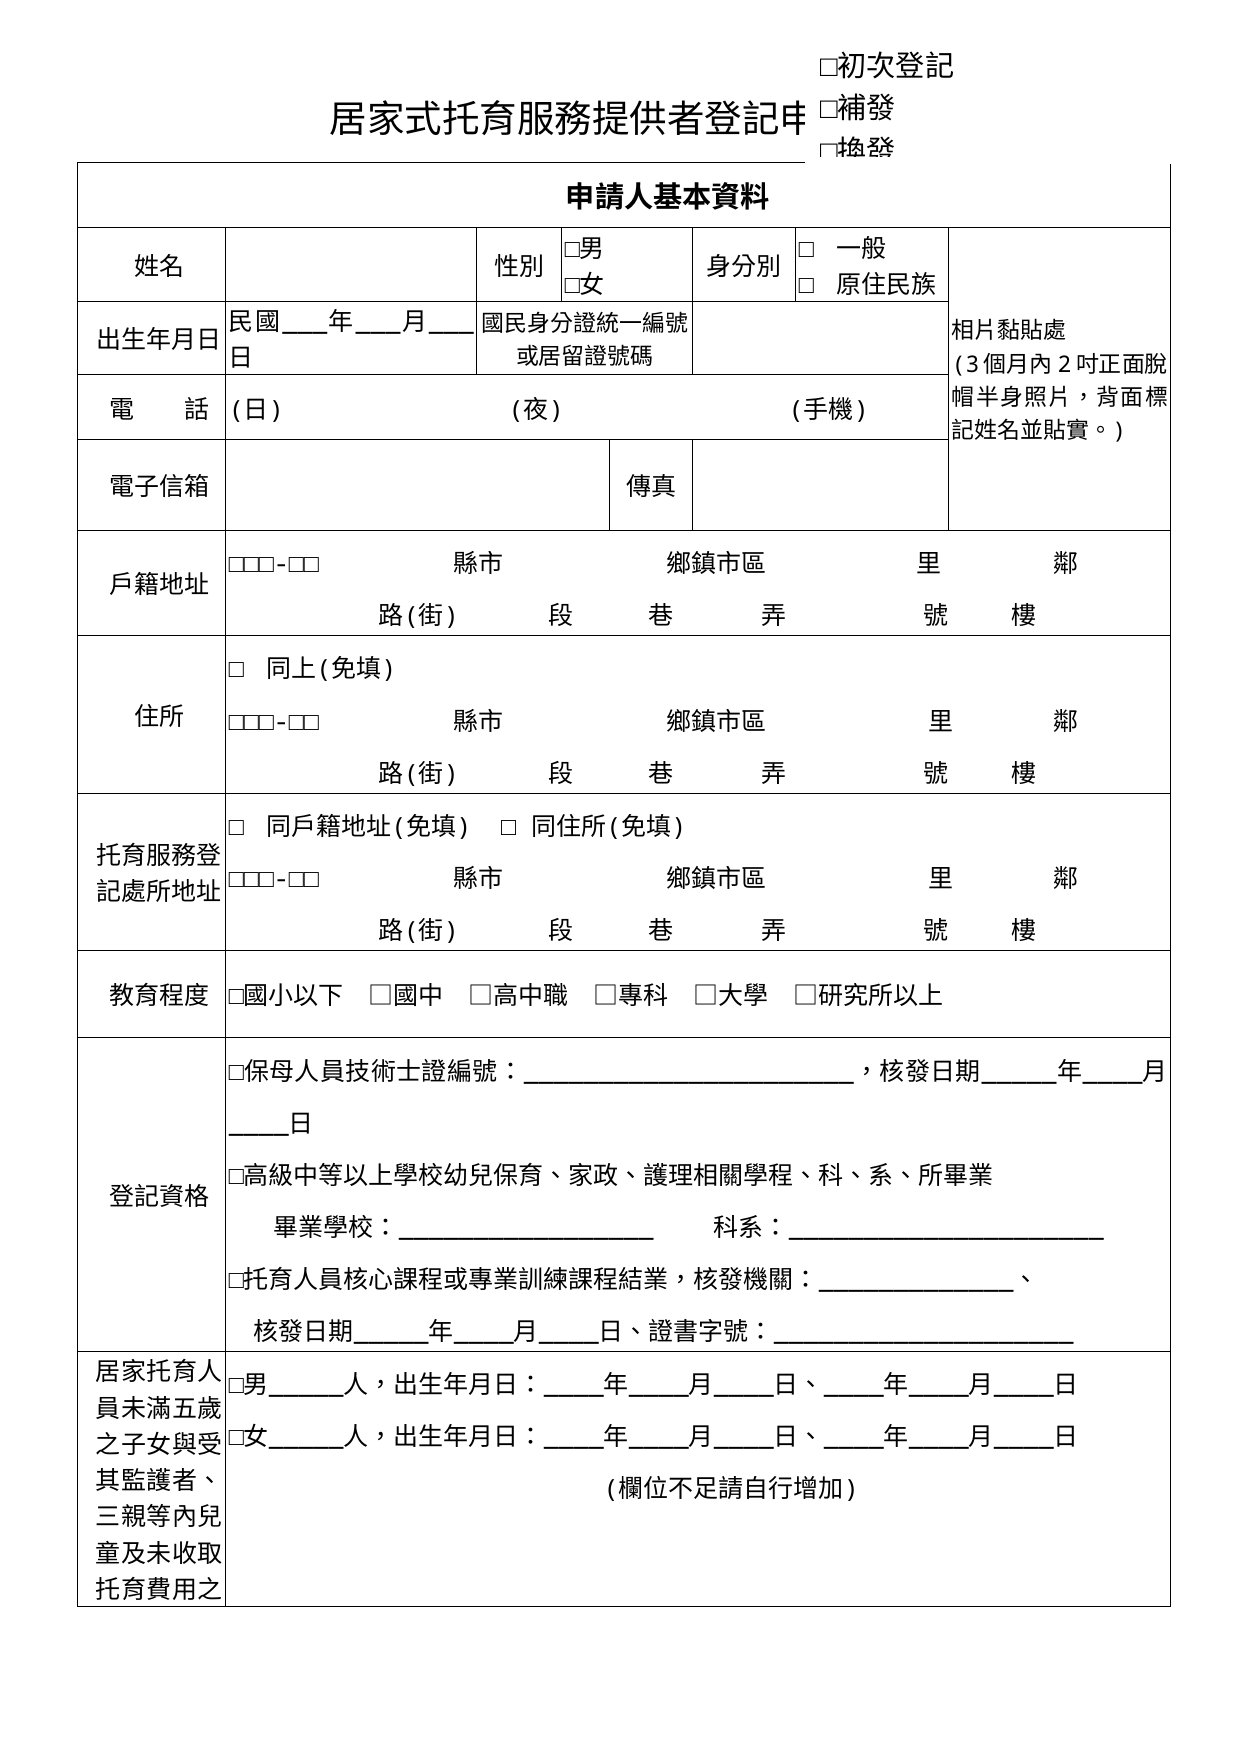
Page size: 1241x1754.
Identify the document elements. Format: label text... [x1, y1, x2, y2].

table_header [78, 163, 93, 227]
table_cell 一般 原住民族 [796, 228, 948, 301]
table_cell 民國___年___月___日 [226, 302, 476, 374]
text □換發 [820, 127, 1225, 156]
table_cell [78, 1352, 93, 1606]
table_cell 戶籍地址 [93, 531, 225, 635]
table_cell 住所 [93, 636, 225, 792]
table_cell [226, 440, 609, 530]
table_cell 身分別 [693, 228, 795, 301]
table_cell □□□-□□ 縣市 鄉鎮市區 里 鄰 路(街) 段 巷 弄 號 樓 [226, 531, 1170, 635]
text □補發 [820, 85, 1225, 127]
table_cell [78, 302, 93, 374]
table_cell 國民身分證統一編號 或居留證號碼 [477, 302, 692, 374]
table_cell 電 話 [93, 375, 225, 439]
table_cell □男_____人，出生年月日：____年____月____日、____年____月____日 □女_____人，出生年月日：____年____月____日、____年____月____日 (欄位不足請自行增加) [226, 1352, 1170, 1606]
table_cell [693, 302, 948, 374]
table_cell [78, 531, 93, 635]
table_cell □國小以下 □國中 □高中職 □專科 □大學 □研究所以上 [226, 951, 1170, 1037]
table_cell [78, 375, 93, 439]
table_cell 教育程度 [93, 951, 225, 1037]
table_cell [78, 1038, 93, 1351]
table_cell □保母人員技術士證編號：______________________，核發日期_____年____月____日 □高級中等以上學校幼兒保育、家政、護理相關學程、科、系、所畢業 畢業學校：_________________ 科系：_____________________ □托育人員核心課程或專業訓練課程結業，核發機關：_____________、 核發日期_____年____月____日、證書字號：____________________ [226, 1038, 1170, 1351]
table_cell 傳真 [610, 440, 692, 530]
text 居家式托育服務提供者登記申請書 [75, 35, 1240, 164]
table_cell [693, 440, 948, 530]
table_cell [78, 440, 93, 530]
table_cell 姓名 [93, 228, 225, 301]
table_cell □男 □女 [562, 228, 692, 301]
table_cell 登記資格 [93, 1038, 225, 1351]
table_cell [78, 951, 93, 1037]
table_cell [78, 228, 93, 301]
table_cell 同上(免填) □□□-□□ 縣市 鄉鎮市區 里 鄰 路(街) 段 巷 弄 號 樓 [226, 636, 1170, 792]
table_cell 電子信箱 [93, 440, 225, 530]
table_cell 性別 [477, 228, 561, 301]
table_cell 出生年月日 [93, 302, 225, 374]
table_cell 居家托育人員未滿五歲之子女與受其監護者、三親等內兒童及未收取托育費用之 [93, 1352, 225, 1606]
table_cell [78, 636, 93, 792]
table_header 申請人基本資料 [93, 163, 1170, 227]
text □初次登記 [820, 42, 1225, 85]
table_cell 托育服務登記處所地址 [93, 794, 225, 950]
table_cell (日) (夜) (手機) [226, 375, 948, 439]
table_cell 同戶籍地址(免填) □ 同住所(免填) □□□-□□ 縣市 鄉鎮市區 里 鄰 路(街) 段 巷 弄 號 樓 [226, 794, 1170, 950]
table_cell 相片黏貼處 (3個月內2吋正面脫帽半身照片，背面標記姓名並貼實。) [949, 228, 1170, 530]
table_cell [226, 228, 476, 301]
table_cell [78, 794, 93, 950]
